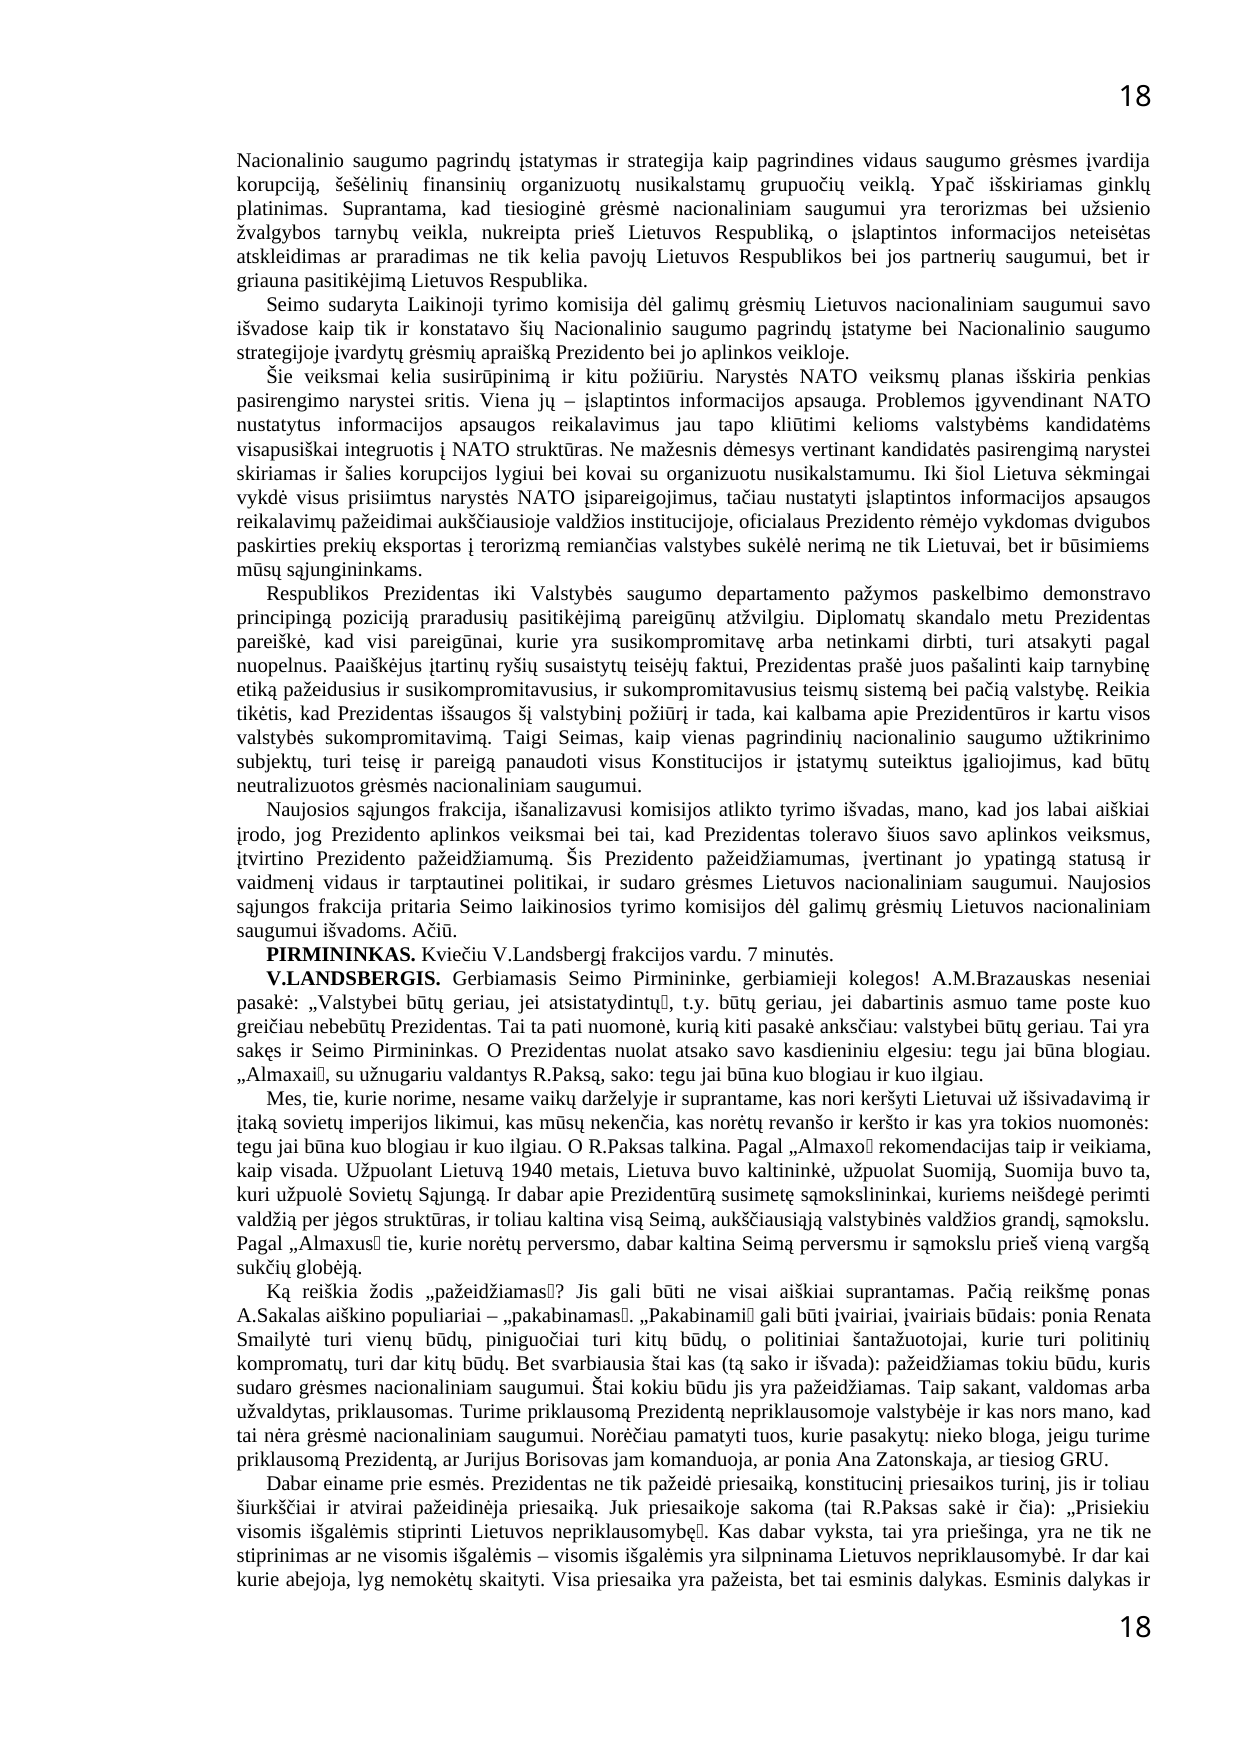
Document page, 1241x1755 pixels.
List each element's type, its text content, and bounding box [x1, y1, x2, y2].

text Šie veiksmai kelia susirūpinimą ir kitu požiūriu. Narystės NATO veiksmų planas išskiria penkias pasirengimo narystei sritis. Viena jų – įslaptintos informacijos apsauga. Problemos įgyvendinant NATO nustatytus informacijos apsaugos reikalavimus jau tapo kliūtimi kelioms valstybėms kandidatėms visapusiškai integruotis į NATO struktūras. Ne mažesnis dėmesys vertinant kandidatės pasirengimą narystei skiriamas ir šalies korupcijos lygiui bei kovai su organizuotu nusikalstamumu. Iki šiol Lietuva sėkmingai vykdė visus prisiimtus narystės NATO įsipareigojimus, tačiau nustatyti įslaptintos informacijos apsaugos reikalavimų pažeidimai aukščiausioje valdžios institucijoje, oficialaus Prezidento rėmėjo vykdomas dvigubos paskirties prekių eksportas į terorizmą remiančias valstybes sukėlė nerimą ne tik Lietuvai, bet ir būsimiems mūsų sąjungininkams. [236, 364, 1152, 581]
text Mes, tie, kurie norime, nesame vaikų darželyje ir suprantame, kas nori keršyti Lietuvai už išsivadavimą ir įtaką sovietų imperijos likimui, kas mūsų nekenčia, kas norėtų revanšo ir keršto ir kas yra tokios nuomonės: tegu jai būna kuo blogiau ir kuo ilgiau. O R.Paksas talkina. Pagal „Almaxo rekomendacijas taip ir veikiama, kaip visada. Užpuolant Lietuvą 1940 metais, Lietuva buvo kaltininkė, užpuolat Suomiją, Suomija buvo ta, kuri užpuolė Sovietų Sąjungą. Ir dabar apie Prezidentūrą susimetę sąmokslininkai, kuriems neišdegė perimti valdžią per jėgos struktūras, ir toliau kaltina visą Seimą, aukščiausiąją valstybinės valdžios grandį, sąmokslu. Pagal „Almaxus tie, kurie norėtų perversmo, dabar kaltina Seimą perversmu ir sąmokslu prieš vieną vargšą sukčių globėją. [236, 1086, 1152, 1279]
text Dabar einame prie esmės. Prezidentas ne tik pažeidė priesaiką, konstitucinį priesaikos turinį, jis ir toliau šiurkščiai ir atvirai pažeidinėja priesaiką. Juk priesaikoje sakoma (tai R.Paksas sakė ir čia): „Prisiekiu visomis išgalėmis stiprinti Lietuvos nepriklausomybę. Kas dabar vyksta, tai yra priešinga, yra ne tik ne stiprinimas ar ne visomis išgalėmis – visomis išgalėmis yra silpninama Lietuvos nepriklausomybė. Ir dar kai kurie abejoja, lyg nemokėtų skaityti. Visa priesaika yra pažeista, bet tai esminis dalykas. Esminis dalykas ir [236, 1471, 1152, 1591]
text V.LANDSBERGIS. Gerbiamasis Seimo Pirmininke, gerbiamieji kolegos! A.M.Brazauskas neseniai pasakė: „Valstybei būtų geriau, jei atsistatydintų, t.y. būtų geriau, jei dabartinis asmuo tame poste kuo greičiau nebebūtų Prezidentas. Tai ta pati nuomonė, kurią kiti pasakė anksčiau: valstybei būtų geriau. Tai yra sakęs ir Seimo Pirmininkas. O Prezidentas nuolat atsako savo kasdieniniu elgesiu: tegu jai būna blogiau. „Almaxai, su užnugariu valdantys R.Paksą, sako: tegu jai būna kuo blogiau ir kuo ilgiau. [236, 966, 1152, 1086]
text Respublikos Prezidentas iki Valstybės saugumo departamento pažymos paskelbimo demonstravo principingą poziciją praradusių pasitikėjimą pareigūnų atžvilgiu. Diplomatų skandalo metu Prezidentas pareiškė, kad visi pareigūnai, kurie yra susikompromitavę arba netinkami dirbti, turi atsakyti pagal nuopelnus. Paaiškėjus įtartinų ryšių susaistytų teisėjų faktui, Prezidentas prašė juos pašalinti kaip tarnybinę etiką pažeidusius ir susikompromitavusius, ir sukompromitavusius teismų sistemą bei pačią valstybę. Reikia tikėtis, kad Prezidentas išsaugos šį valstybinį požiūrį ir tada, kai kalbama apie Prezidentūros ir kartu visos valstybės sukompromitavimą. Taigi Seimas, kaip vienas pagrindinių nacionalinio saugumo užtikrinimo subjektų, turi teisę ir pareigą panaudoti visus Konstitucijos ir įstatymų suteiktus įgaliojimus, kad būtų neutralizuotos grėsmės nacionaliniam saugumui. [236, 581, 1152, 797]
text Seimo sudaryta Laikinoji tyrimo komisija dėl galimų grėsmių Lietuvos nacionaliniam saugumui savo išvadose kaip tik ir konstatavo šių Nacionalinio saugumo pagrindų įstatyme bei Nacionalinio saugumo strategijoje įvardytų grėsmių apraišką Prezidento bei jo aplinkos veikloje. [236, 292, 1152, 364]
text Ką reiškia žodis „pažeidžiamas? Jis gali būti ne visai aiškiai suprantamas. Pačią reikšmę ponas A.Sakalas aiškino populiariai – „pakabinamas. „Pakabinami gali būti įvairiai, įvairiais būdais: ponia Renata Smailytė turi vienų būdų, piniguočiai turi kitų būdų, o politiniai šantažuotojai, kurie turi politinių kompromatų, turi dar kitų būdų. Bet svarbiausia štai kas (tą sako ir išvada): pažeidžiamas tokiu būdu, kuris sudaro grėsmes nacionaliniam saugumui. Štai kokiu būdu jis yra pažeidžiamas. Taip sakant, valdomas arba užvaldytas, priklausomas. Turime priklausomą Prezidentą nepriklausomoje valstybėje ir kas nors mano, kad tai nėra grėsmė nacionaliniam saugumui. Norėčiau pamatyti tuos, kurie pasakytų: nieko bloga, jeigu turime priklausomą Prezidentą, ar Jurijus Borisovas jam komanduoja, ar ponia Ana Zatonskaja, ar tiesiog GRU. [236, 1279, 1152, 1471]
text Nacionalinio saugumo pagrindų įstatymas ir strategija kaip pagrindines vidaus saugumo grėsmes įvardija korupciją, šešėlinių finansinių organizuotų nusikalstamų grupuočių veiklą. Ypač išskiriamas ginklų platinimas. Suprantama, kad tiesioginė grėsmė nacionaliniam saugumui yra terorizmas bei užsienio žvalgybos tarnybų veikla, nukreipta prieš Lietuvos Respubliką, o įslaptintos informacijos neteisėtas atskleidimas ar praradimas ne tik kelia pavojų Lietuvos Respublikos bei jos partnerių saugumui, bet ir griauna pasitikėjimą Lietuvos Respublika. [236, 148, 1152, 292]
text Naujosios sąjungos frakcija, išanalizavusi komisijos atlikto tyrimo išvadas, mano, kad jos labai aiškiai įrodo, jog Prezidento aplinkos veiksmai bei tai, kad Prezidentas toleravo šiuos savo aplinkos veiksmus, įtvirtino Prezidento pažeidžiamumą. Šis Prezidento pažeidžiamumas, įvertinant jo ypatingą statusą ir vaidmenį vidaus ir tarptautinei politikai, ir sudaro grėsmes Lietuvos nacionaliniam saugumui. Naujosios sąjungos frakcija pritaria Seimo laikinosios tyrimo komisijos dėl galimų grėsmių Lietuvos nacionaliniam saugumui išvadoms. Ačiū. [236, 797, 1152, 942]
text PIRMININKAS. Kviečiu V.Landsbergį frakcijos vardu. 7 minutės. [236, 942, 1152, 966]
